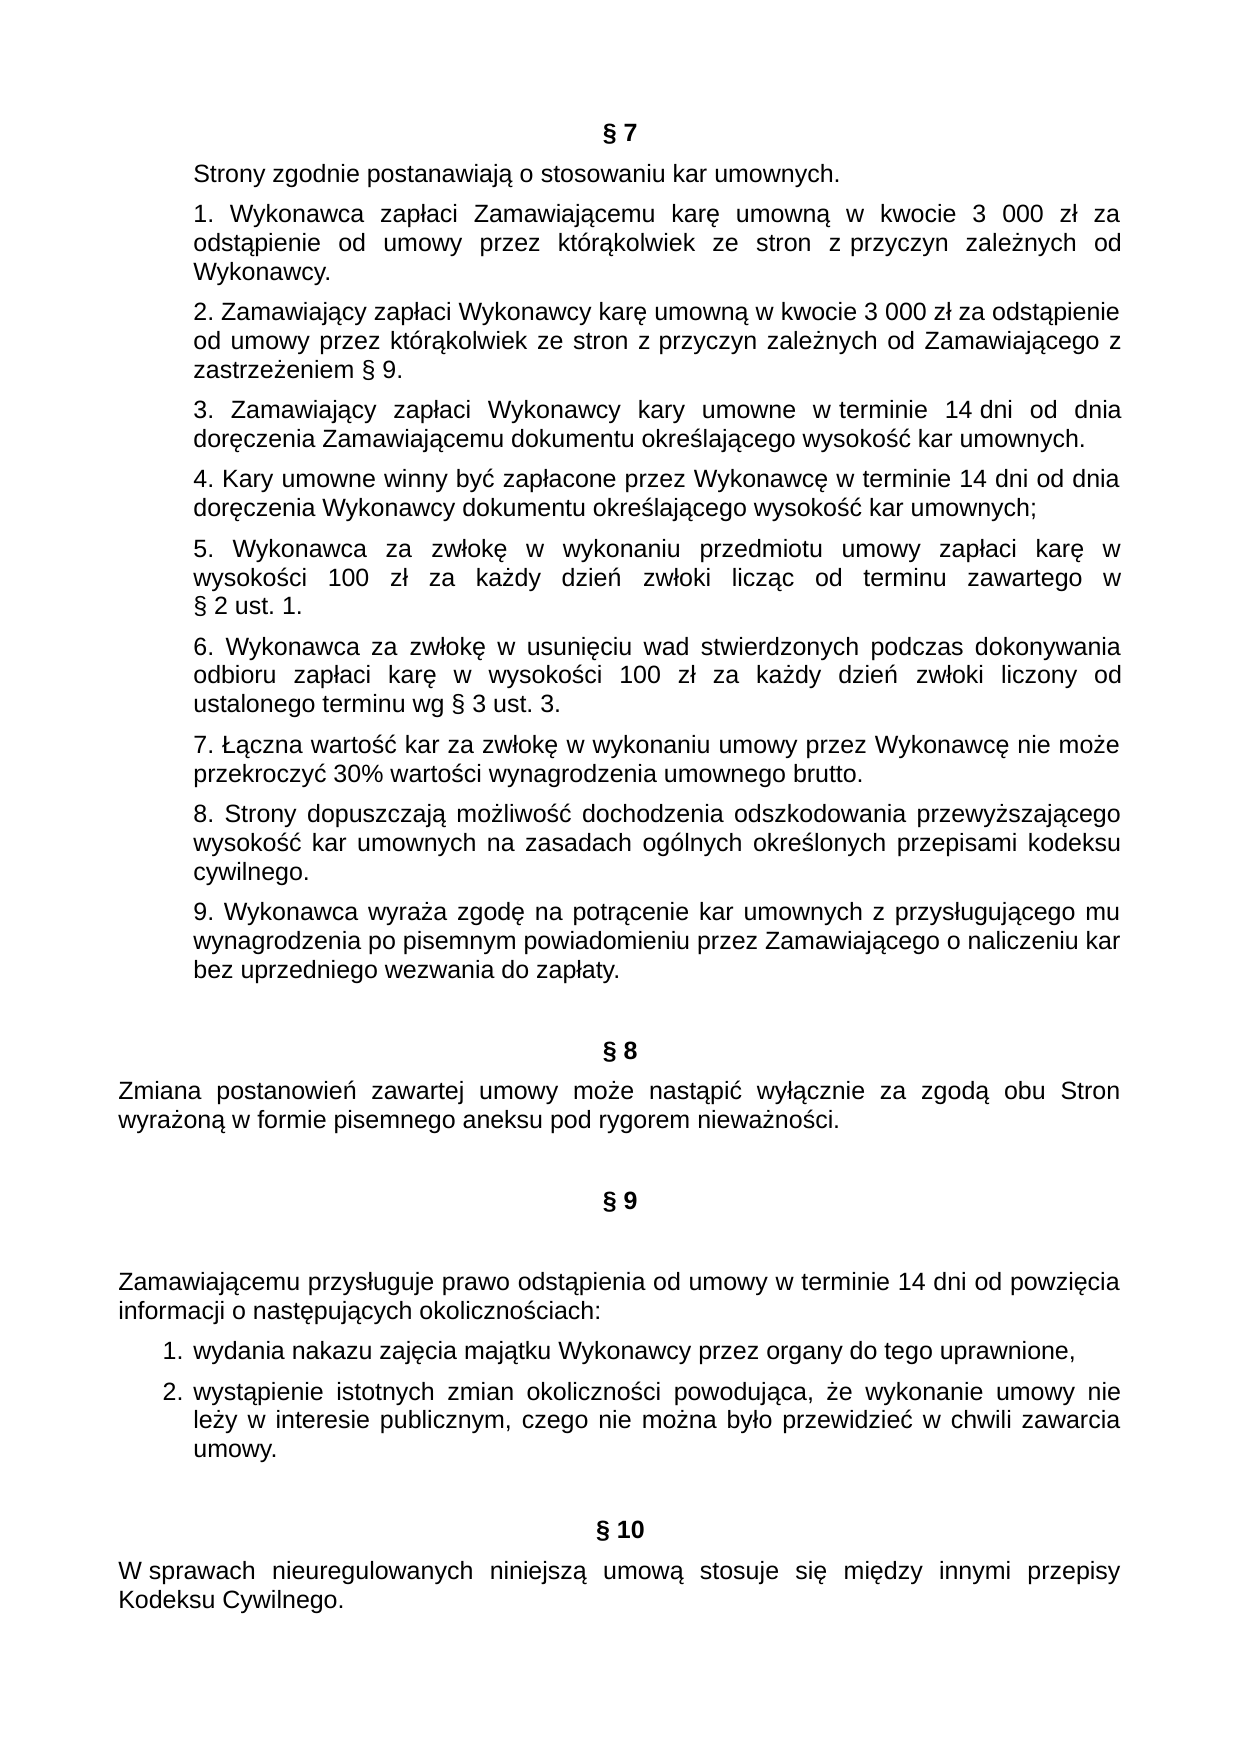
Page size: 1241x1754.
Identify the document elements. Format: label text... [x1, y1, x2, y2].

list Strony zgodnie postanawiają o stosowaniu kar umownych. [156, 159, 1122, 187]
list 1. Wykonawca zapłaci Zamawiającemu karę umowną w kwocie 3 000 zł za odstąpienie od umowy przez którąkolwiek ze stron z przyczyn zależnych od Wykonawcy. [156, 199, 1122, 285]
list 5. Wykonawca za zwłokę w wykonaniu przedmiotu umowy zapłaci karę w wysokości 100 zł za każdy dzień zwłoki licząc od terminu zawartego w § 2 ust. 1. [156, 534, 1122, 620]
list 3. Zamawiający zapłaci Wykonawcy kary umowne w terminie 14 dni od dnia doręczenia Zamawiającemu dokumentu określającego wysokość kar umownych. [156, 395, 1122, 453]
list 6. Wykonawca za zwłokę w usunięciu wad stwierdzonych podczas dokonywania odbioru zapłaci karę w wysokości 100 zł za każdy dzień zwłoki liczony od ustalonego terminu wg § 3 ust. 3. [156, 632, 1122, 718]
text W sprawach nieuregulowanych niniejszą umową stosuje się między innymi przepisy Kodeksu Cywilnego. [118, 1556, 1122, 1613]
list 4. Kary umowne winny być zapłacone przez Wykonawcę w terminie 14 dni od dnia doręczenia Wykonawcy dokumentu określającego wysokość kar umownych; [156, 464, 1122, 522]
list wydania nakazu zajęcia majątku Wykonawcy przez organy do tego uprawnione, [156, 1336, 1122, 1365]
list 9. Wykonawca wyraża zgodę na potrącenie kar umownych z przysługującego mu wynagrodzenia po pisemnym powiadomieniu przez Zamawiającego o naliczeniu kar bez uprzedniego wezwania do zapłaty. [156, 897, 1122, 983]
list 2. Zamawiający zapłaci Wykonawcy karę umowną w kwocie 3 000 zł za odstąpienie od umowy przez którąkolwiek ze stron z przyczyn zależnych od Zamawiającego z zastrzeżeniem § 9. [156, 297, 1122, 383]
text Zamawiającemu przysługuje prawo odstąpienia od umowy w terminie 14 dni od powzięcia informacji o następujących okolicznościach: [118, 1267, 1122, 1324]
text § 8 [118, 1036, 1122, 1064]
text Zmiana postanowień zawartej umowy może nastąpić wyłącznie za zgodą obu Stron wyrażoną w formie pisemnego aneksu pod rygorem nieważności. [118, 1076, 1122, 1134]
list 8. Strony dopuszczają możliwość dochodzenia odszkodowania przewyższającego wysokość kar umownych na zasadach ogólnych określonych przepisami kodeksu cywilnego. [156, 799, 1122, 885]
list wystąpienie istotnych zmian okoliczności powodująca, że wykonanie umowy nie leży w interesie publicznym, czego nie można było przewidzieć w chwili zawarcia umowy. [156, 1377, 1122, 1463]
text § 10 [118, 1515, 1122, 1544]
list 7. Łączna wartość kar za zwłokę w wykonaniu umowy przez Wykonawcę nie może przekroczyć 30% wartości wynagrodzenia umownego brutto. [156, 730, 1122, 787]
text § 7 [118, 118, 1122, 147]
text § 9 [118, 1186, 1122, 1215]
